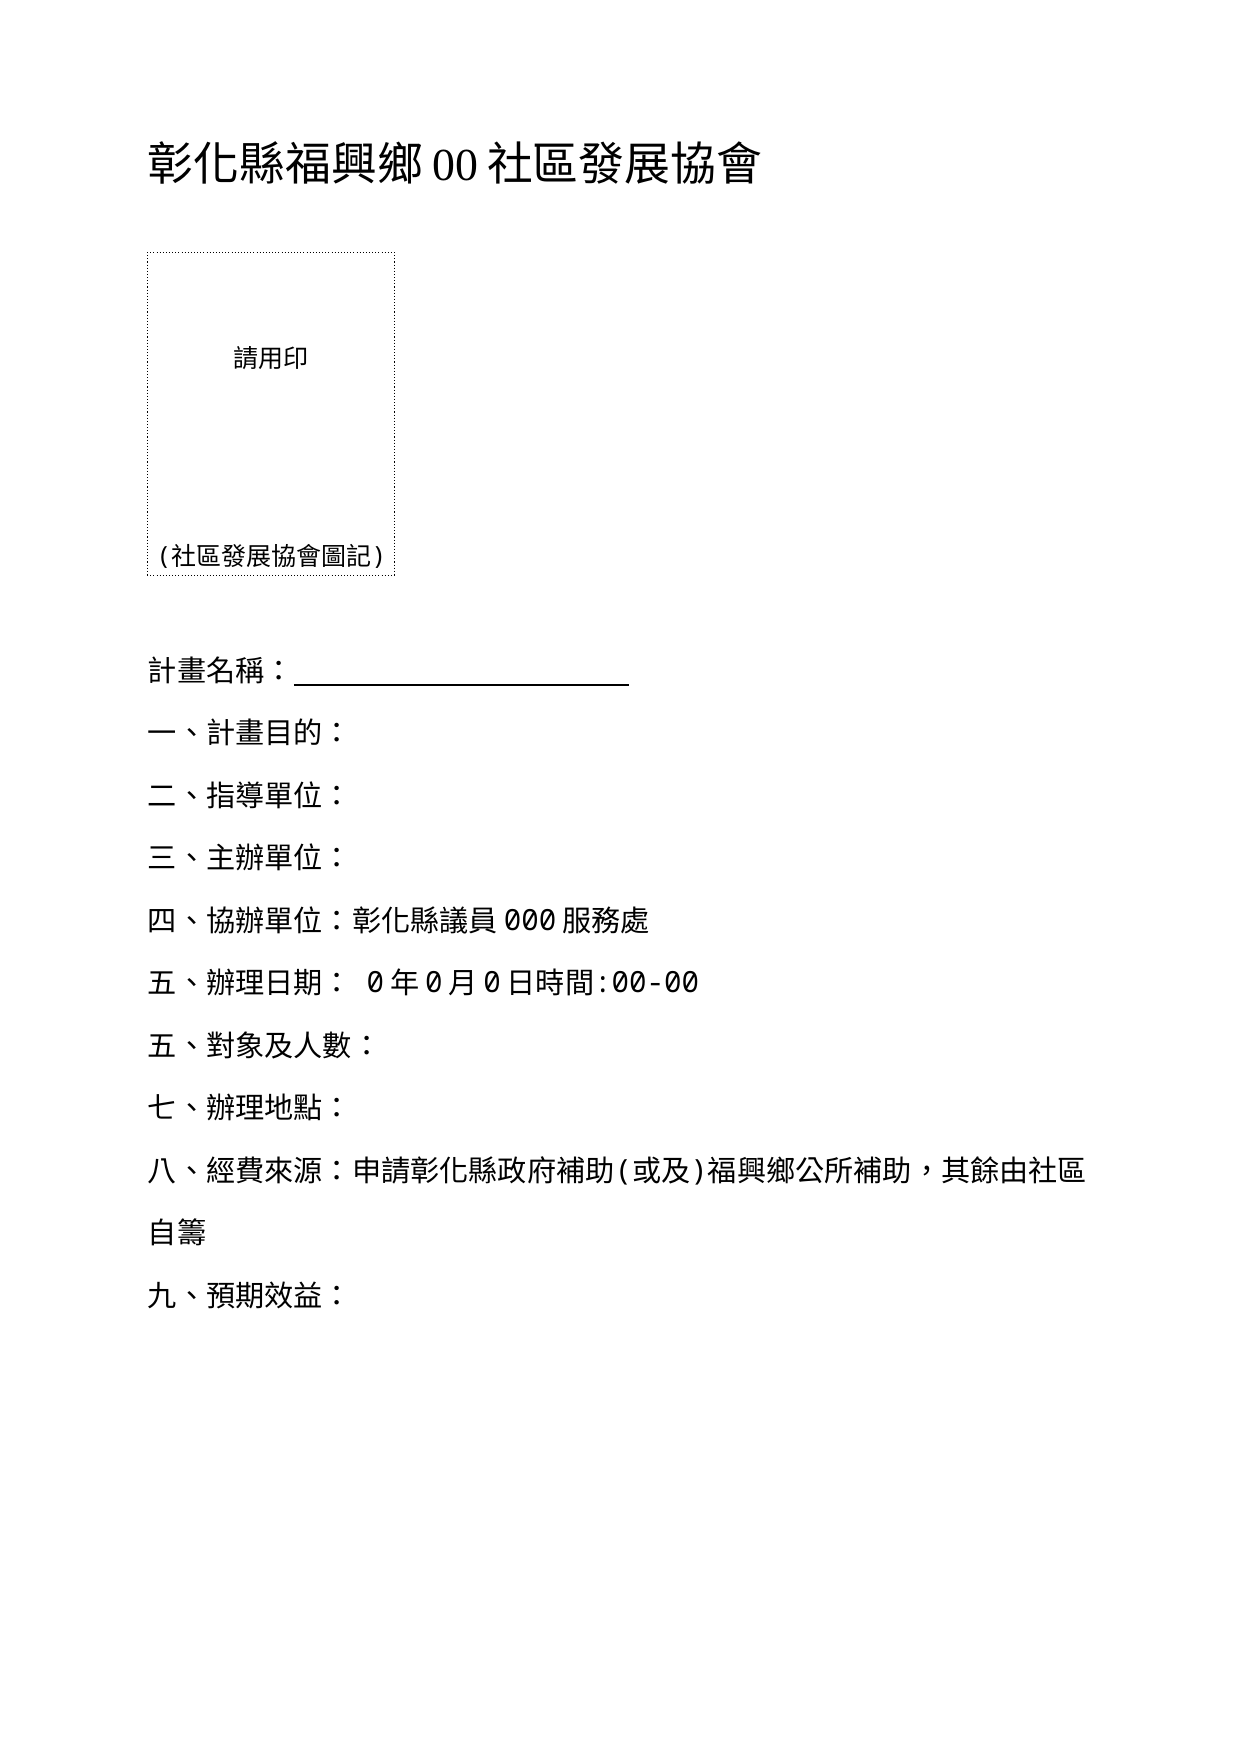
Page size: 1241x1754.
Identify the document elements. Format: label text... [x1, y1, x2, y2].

text 五、辦理日期： 0年0月0日時間:00-00 [148, 939, 1092, 1002]
text 計畫名稱： [148, 627, 1092, 689]
text 一、計畫目的： [148, 689, 1092, 752]
text 三、主辦單位： [148, 814, 1092, 877]
text 彰化縣福興鄉00社區發展協會 [148, 127, 1092, 193]
text 九、預期效益： [148, 1252, 1092, 1314]
table_header 請用印 (社區發展協會圖記) [148, 252, 395, 575]
text 四、協辦單位：彰化縣議員000服務處 [148, 877, 1092, 939]
text 八、經費來源：申請彰化縣政府補助(或及)福興鄉公所補助，其餘由社區自籌 [148, 1127, 1092, 1252]
text 七、辦理地點： [148, 1064, 1092, 1127]
text 二、指導單位： [148, 752, 1092, 814]
text 五、對象及人數： [148, 1002, 1092, 1064]
